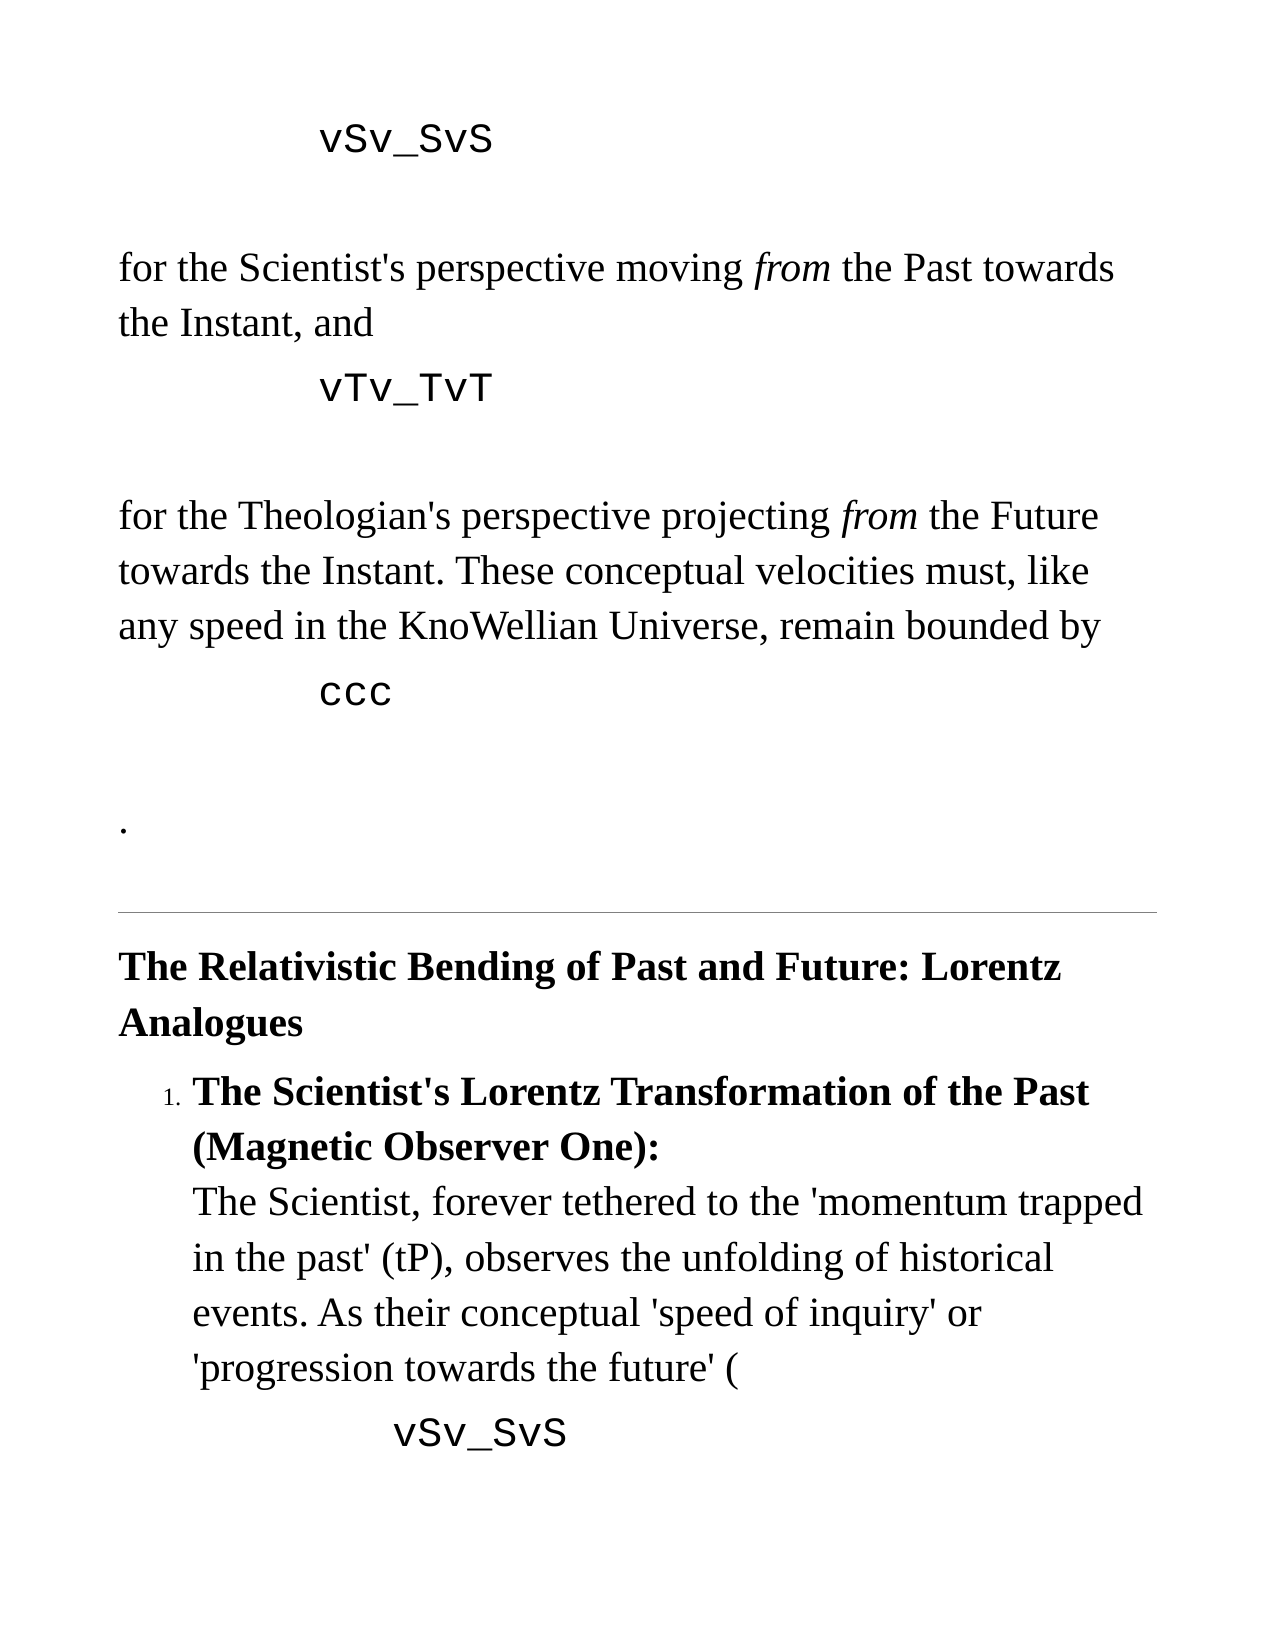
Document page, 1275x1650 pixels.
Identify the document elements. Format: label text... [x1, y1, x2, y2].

text vTv_TvT​ [118, 367, 1157, 414]
text The Relativistic Bending of Past and Future: Lorentz Analogues [118, 942, 1157, 1045]
text . [118, 794, 1157, 842]
text for the Scientist's perspective moving from the Past towards the Instant, and [118, 242, 1157, 345]
text ccc [118, 671, 1157, 718]
list The Scientist's Lorentz Transformation of the Past (Magnetic Observer One): The Scientist, forever tethered to the 'momentum trapped in the past' (tP), observes the unfolding of historical events. As their conceptual 'speed of inquiry' or 'progression towards the future' ( [162, 1067, 1157, 1390]
text for the Theologian's perspective projecting from the Future towards the Instant. These conceptual velocities must, like any speed in the KnoWellian Universe, remain bounded by [118, 491, 1157, 649]
list vSv_SvS​ [162, 1412, 1157, 1459]
text vSv_SvS​ [118, 118, 1157, 165]
